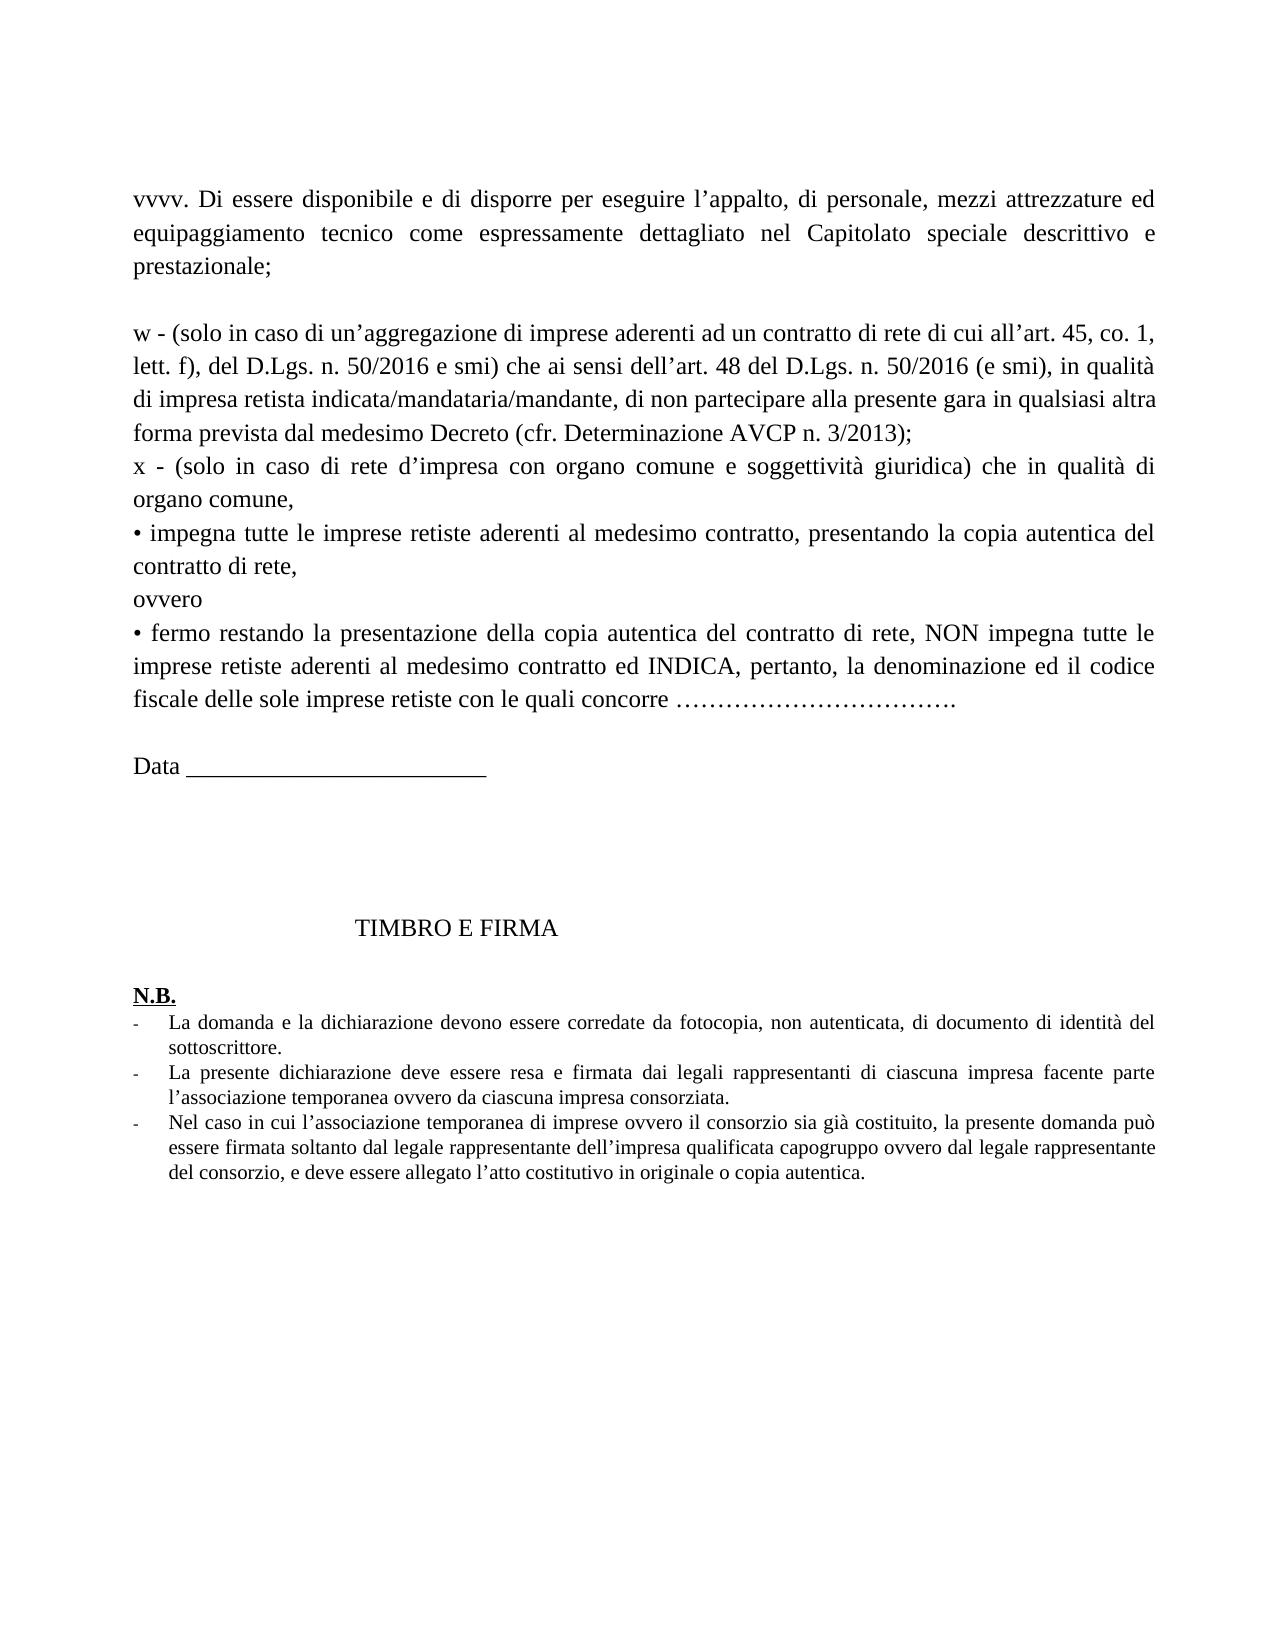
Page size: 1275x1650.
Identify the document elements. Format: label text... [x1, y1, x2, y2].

text ovvero [133, 581, 1157, 614]
text x - (solo in caso di rete d’impresa con organo comune e soggettività giuridica) che in qualità di organo comune, [133, 448, 1157, 514]
text vvvv. Di essere disponibile e di disporre per eseguire l’appalto, di personale, mezzi attrezzature ed equipaggiamento tecnico come espressamente dettagliato nel Capitolato speciale descrittivo e prestazionale; [133, 181, 1157, 281]
list La presente dichiarazione deve essere resa e firmata dai legali rappresentanti di ciascuna impresa facente parte l’associazione temporanea ovvero da ciascuna impresa consorziata. [133, 1060, 1157, 1110]
text N.B. [133, 976, 1157, 1010]
text w - (solo in caso di un’aggregazione di imprese aderenti ad un contratto di rete di cui all’art. 45, co. 1, lett. f), del D.Lgs. n. 50/2016 e smi) che ai sensi dell’art. 48 del D.Lgs. n. 50/2016 (e smi), in qualità di impresa retista indicata/mandataria/mandante, di non partecipare alla presente gara in qualsiasi altra forma prevista dal medesimo Decreto (cfr. Determinazione AVCP n. 3/2013); [133, 314, 1157, 448]
list Nel caso in cui l’associazione temporanea di imprese ovvero il consorzio sia già costituito, la presente domanda può essere firmata soltanto dal legale rappresentante dell’impresa qualificata capogruppo ovvero dal legale rappresentante del consorzio, e deve essere allegato l’atto costitutivo in originale o copia autentica. [133, 1110, 1157, 1185]
text Data ________________________ [133, 748, 1157, 781]
text • fermo restando la presentazione della copia autentica del contratto di rete, NON impegna tutte le imprese retiste aderenti al medesimo contratto ed INDICA, pertanto, la denominazione ed il codice fiscale delle sole imprese retiste con le quali concorre ……………………………. [133, 614, 1157, 714]
text • impegna tutte le imprese retiste aderenti al medesimo contratto, presentando la copia autentica del contratto di rete, [133, 514, 1157, 581]
list La domanda e la dichiarazione devono essere corredate da fotocopia, non autenticata, di documento di identità del sottoscrittore. [133, 1010, 1157, 1060]
text TIMBRO E FIRMA [133, 781, 1157, 943]
